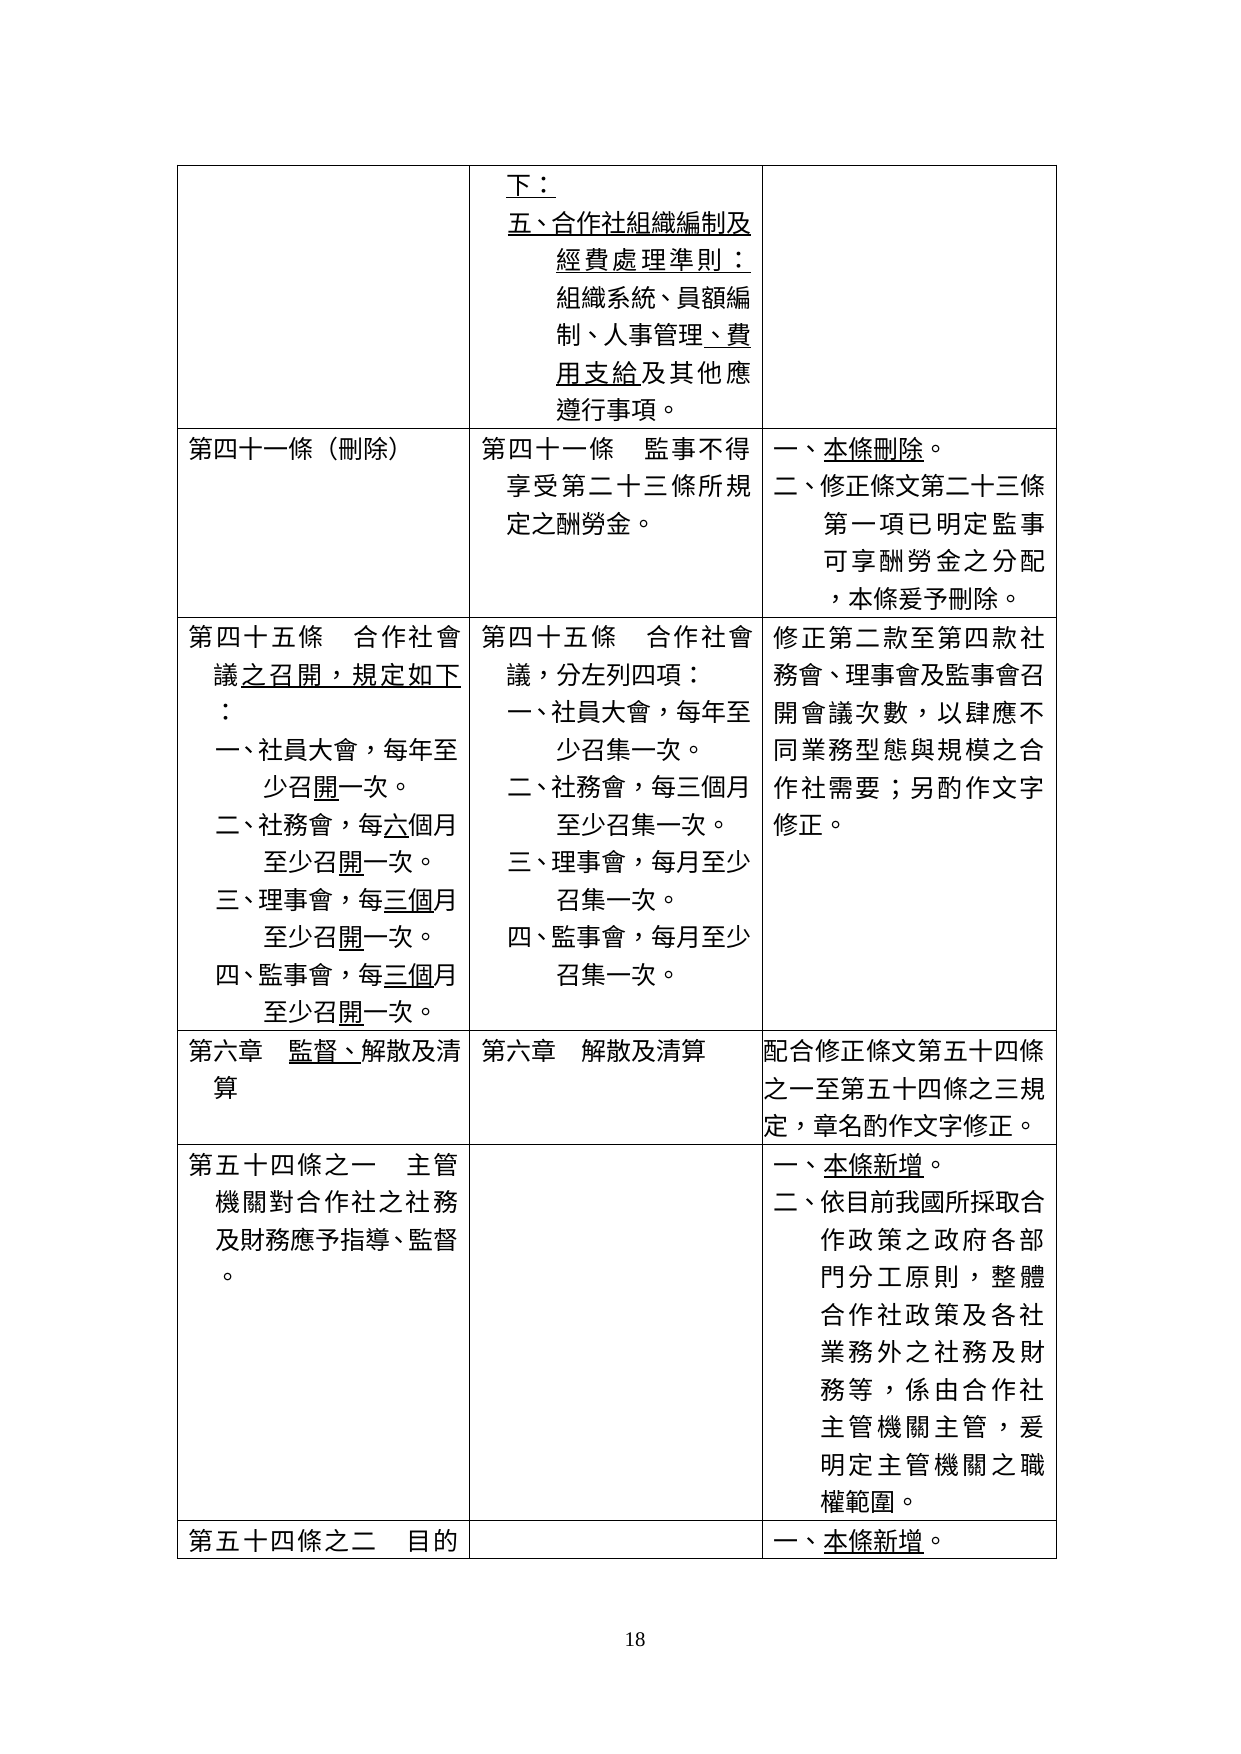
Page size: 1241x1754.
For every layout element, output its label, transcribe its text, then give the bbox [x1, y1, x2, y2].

table_cell 一、本條刪除。 二、修正條文第二十三條第一項已明定監事可享酬勞金之分配，本條爰予刪除。 [763, 429, 1056, 617]
table_cell 第四十一條（刪除） [178, 429, 469, 617]
table_cell 一、本條新增。 [763, 1521, 1056, 1558]
table_cell 配合修正條文第五十四條之一至第五十四條之三規定，章名酌作文字修正。 [763, 1031, 1056, 1144]
table_cell 第五十四條之一 主管機關對合作社之社務及財務應予指導、監督。 [178, 1145, 469, 1520]
table_cell 第六章 監督、解散及清算 [178, 1031, 469, 1144]
table_cell 第四十五條 合作社會議之召開，規定如下： 一、社員大會，每年至少召開一次。 二、社務會，每六個月至少召開一次。 三、理事會，每三個月至少召開一次。 四、監事會，每三個月至少召開一次。 [178, 618, 469, 1030]
table_cell 下： 五、合作社組織編制及經費處理準則：組織系統、員額編制、人事管理、費用支給及其他應遵行事項。 [470, 166, 762, 428]
table_cell 第四十五條 合作社會議，分左列四項： 一、社員大會，每年至少召集一次。 二、社務會，每三個月至少召集一次。 三、理事會，每月至少召集一次。 四、監事會，每月至少召集一次。 [470, 618, 762, 1030]
table_cell 第五十四條之二 目的 [178, 1521, 469, 1558]
table_cell [470, 1521, 762, 1558]
table_cell 一、本條新增。 二、依目前我國所採取合作政策之政府各部門分工原則，整體合作社政策及各社業務外之社務及財務等，係由合作社主管機關主管，爰明定主管機關之職權範圍。 [763, 1145, 1056, 1520]
table_cell 第四十一條 監事不得享受第二十三條所規定之酬勞金。 [470, 429, 762, 617]
table_cell 修正第二款至第四款社務會、理事會及監事會召開會議次數，以肆應不同業務型態與規模之合作社需要；另酌作文字修正。 [763, 618, 1056, 1030]
table_cell [763, 166, 1056, 428]
table_cell [178, 166, 469, 428]
table_cell 第六章 解散及清算 [470, 1031, 762, 1144]
table_cell [470, 1145, 762, 1520]
